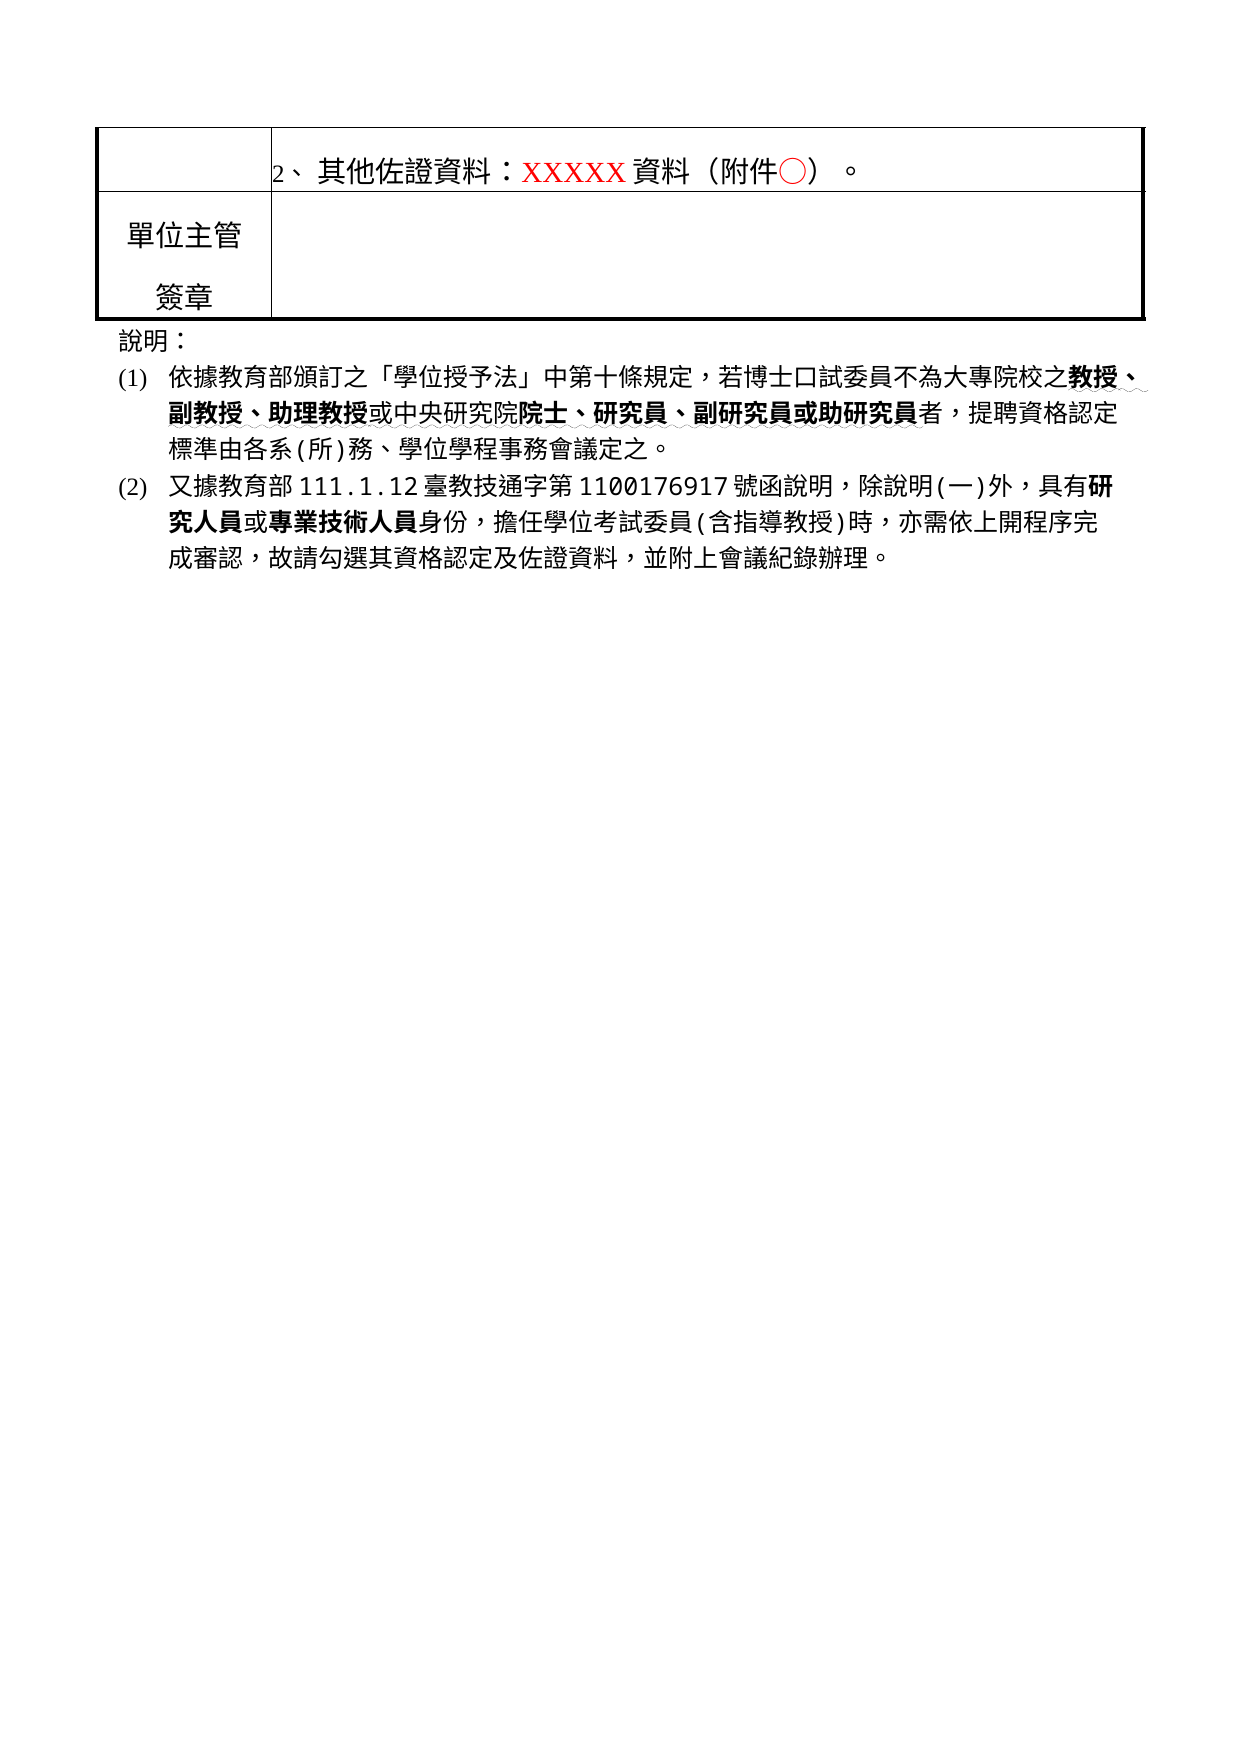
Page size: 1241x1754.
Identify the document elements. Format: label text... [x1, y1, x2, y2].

table_cell [272, 192, 1141, 317]
table_cell [99, 128, 271, 191]
table_cell 單位主管 簽章 [99, 192, 271, 317]
list 又據教育部111.1.12臺教技通字第1100176917號函說明，除說明(一)外，具有研究人員或專業技術人員身份，擔任學位考試委員(含指導教授)時，亦需依上開程序完成審認，故請勾選其資格認定及佐證資料，並附上會議紀錄辦理。 [118, 466, 1122, 575]
text 說明： [118, 321, 1122, 357]
list 依據教育部頒訂之「學位授予法」中第十條規定，若博士口試委員不為大專院校之教授、副教授、助理教授或中央研究院院士、研究員、副研究員或助研究員者，提聘資格認定標準由各系(所)務、學位學程事務會議定之。 [118, 357, 1122, 466]
table_cell 會議紀錄(附件○)：中國民國○○○年○○月○○日○○學年度第○次○○系學術委員會會議紀錄。 其他佐證資料：XXXXX資料（附件○）。 [272, 128, 1141, 191]
